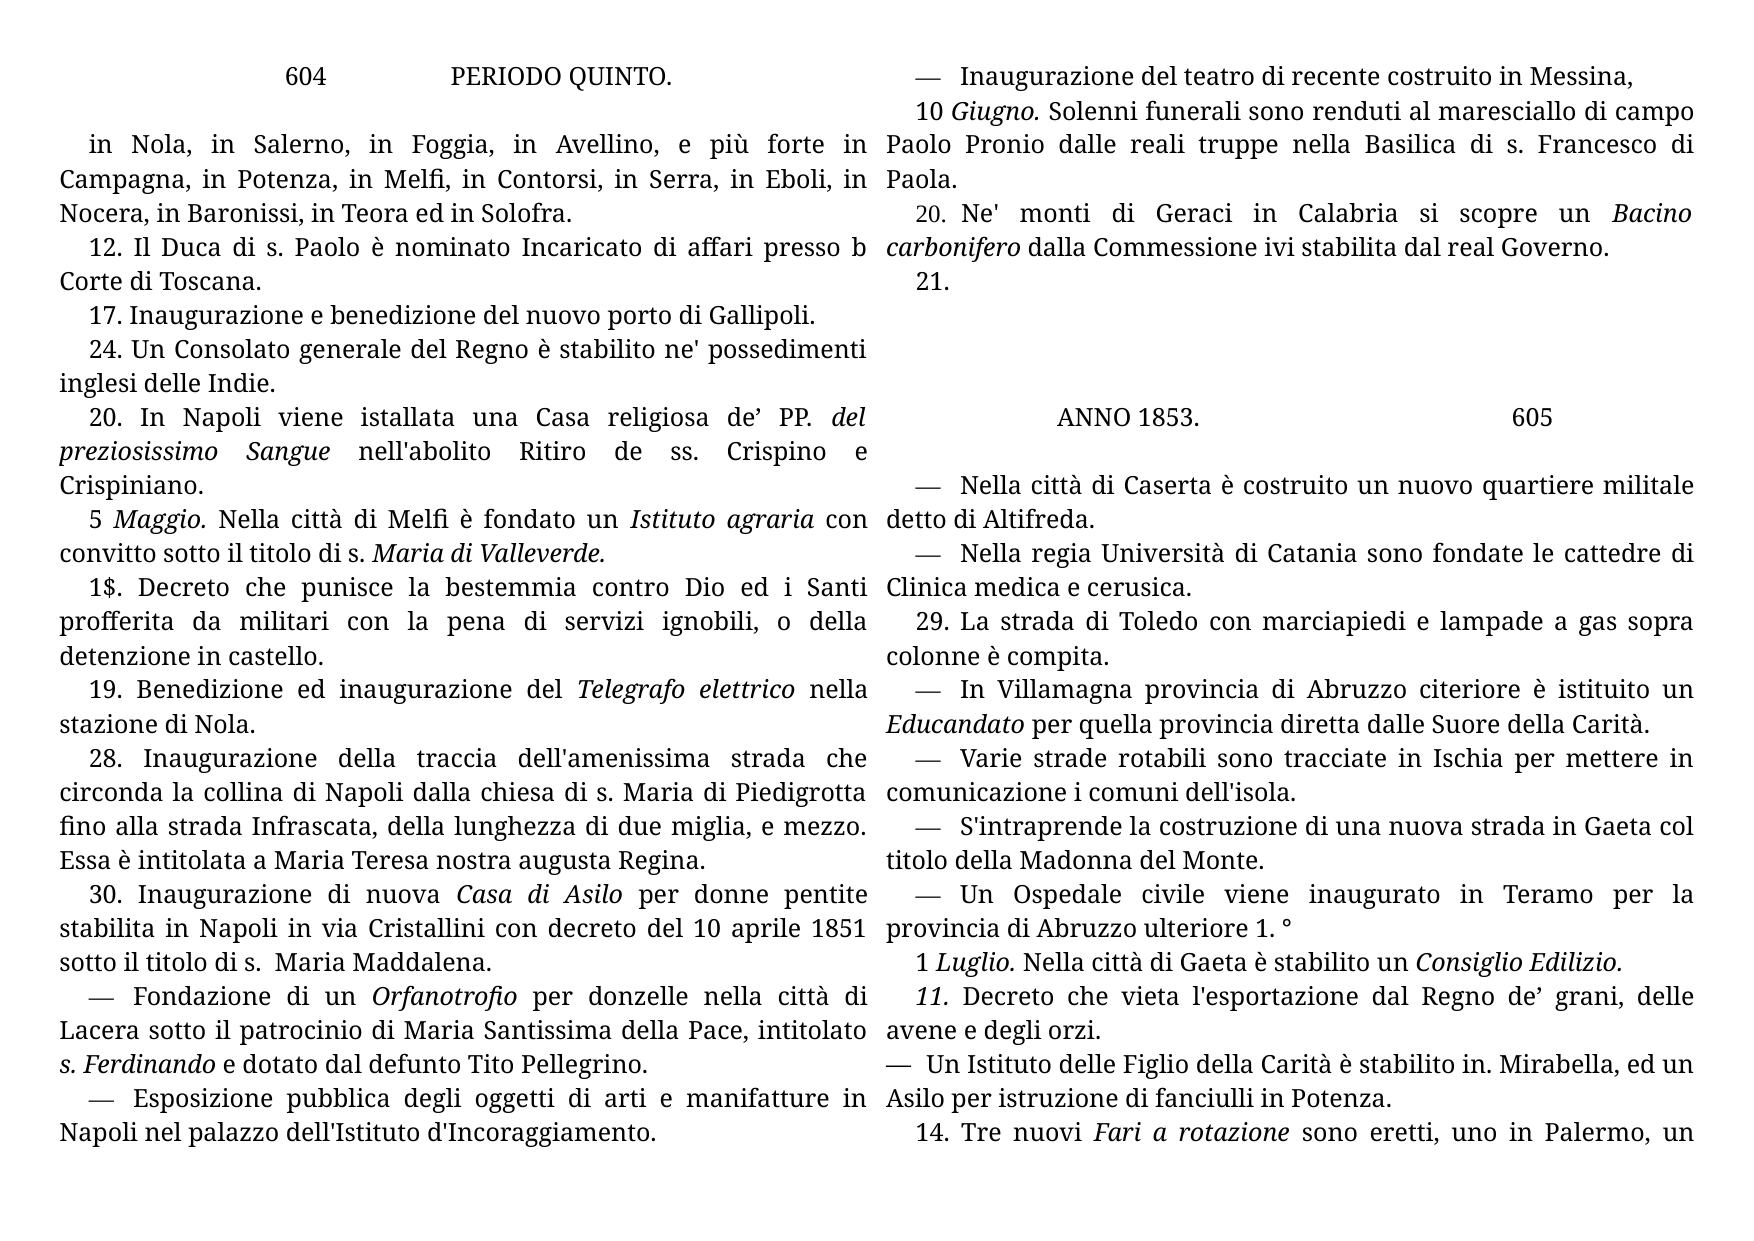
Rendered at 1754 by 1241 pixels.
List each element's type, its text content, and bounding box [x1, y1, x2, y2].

text 14. Tre nuovi Fari a rotazione sono eretti, uno in Palermo, un [886, 1115, 1695, 1149]
text 28. Inaugurazione della traccia dell'amenissima strada che circonda la collina di Napoli dalla chiesa di s. Maria di Piedigrotta fino alla strada Infrascata, della lunghezza di due miglia, e mezzo. Essa è intitolata a Maria Teresa nostra augusta Regina. [59, 740, 868, 877]
list In Villamagna provincia di Abruzzo citeriore è istituito un Educandato per quella provincia diretta dalle Suore della Carità. [886, 672, 1695, 740]
text 20. In Napoli viene istallata una Casa religiosa de’ PP. del preziosissimo Sangue nell'abolito Ritiro de ss. Crispino e Crispiniano. [59, 400, 868, 502]
list Nella città di Caserta è costruito un nuovo quartiere militale detto di Altifreda. [886, 468, 1695, 536]
text 5 Maggio. Nella città di Melfi è fondato un Istituto agraria con convitto sotto il titolo di s. Maria di Valleverde. [59, 502, 868, 570]
text 11. Decreto che vieta l'esportazione dal Regno de’ grani, delle avene e degli orzi. [886, 979, 1695, 1047]
text 29. La strada di Toledo con marciapiedi e lampade a gas sopra colonne è compita. [886, 604, 1695, 672]
list Varie strade rotabili sono tracciate in Ischia per mettere in comunicazione i comuni dell'isola. [886, 740, 1695, 808]
list — Un Istituto delle Figlio della Carità è stabilito in. Mirabella, ed un Asilo per istruzione di fanciulli in Potenza. [886, 1047, 1695, 1115]
text 1$. Decreto che punisce la bestemmia contro Dio ed i Santi profferita da militari con la pena di servizi ignobili, o della detenzione in castello. [59, 570, 868, 672]
text in Nola, in Salerno, in Foggia, in Avellino, e più forte in Campagna, in Potenza, in Melfi, in Contorsi, in Serra, in Eboli, in Nocera, in Baronissi, in Teora ed in Solofra. [59, 127, 868, 229]
list S'intraprende la costruzione di una nuova strada in Gaeta col titolo della Madonna del Monte. [886, 808, 1695, 877]
text 19. Benedizione ed inaugurazione del Telegrafo elettrico nella stazione di Nola. [59, 672, 868, 740]
list Nella regia Università di Catania sono fondate le cattedre di Clinica medica e cerusica. [886, 536, 1695, 604]
list Fondazione di un Orfanotrofio per donzelle nella città di Lacera sotto il patrocinio di Maria Santissima della Pace, intitolato s. Ferdinando e dotato dal defunto Tito Pellegrino. [59, 979, 868, 1081]
text 30. Inaugurazione di nuova Casa di Asilo per donne pentite stabilita in Napoli in via Cristallini con decreto del 10 aprile 1851 sotto il titolo di s. Maria Maddalena. [59, 877, 868, 979]
text ANNO 1853. 605 [886, 400, 1695, 434]
text 1 Luglio. Nella città di Gaeta è stabilito un Consiglio Edilizio. [886, 945, 1695, 979]
list Inaugurazione del teatro di recente costruito in Messina, [886, 59, 1695, 93]
text 17. Inaugurazione e benedizione del nuovo porto di Gallipoli. [59, 297, 868, 332]
list Esposizione pubblica degli oggetti di arti e manifatture in Napoli nel palazzo dell'Istituto d'Incoraggiamento. [59, 1081, 868, 1149]
text 24. Un Consolato generale del Regno è stabilito ne' possedimenti inglesi delle Indie. [59, 332, 868, 400]
text 604 PERIODO QUINTO. [59, 59, 868, 93]
text 10 Giugno. Solenni funerali sono renduti al maresciallo di campo Paolo Pronio dalle reali truppe nella Basilica di s. Francesco di Paola. [886, 93, 1695, 195]
text 12. Il Duca di s. Paolo è nominato Incaricato di affari presso b Corte di Toscana. [59, 229, 868, 297]
list Un Ospedale civile viene inaugurato in Teramo per la provincia di Abruzzo ulteriore 1. ° [886, 877, 1695, 945]
list Ne' monti di Geraci in Calabria si scopre un Bacino carbonifero dalla Commessione ivi stabilita dal real Governo. [886, 195, 1695, 263]
